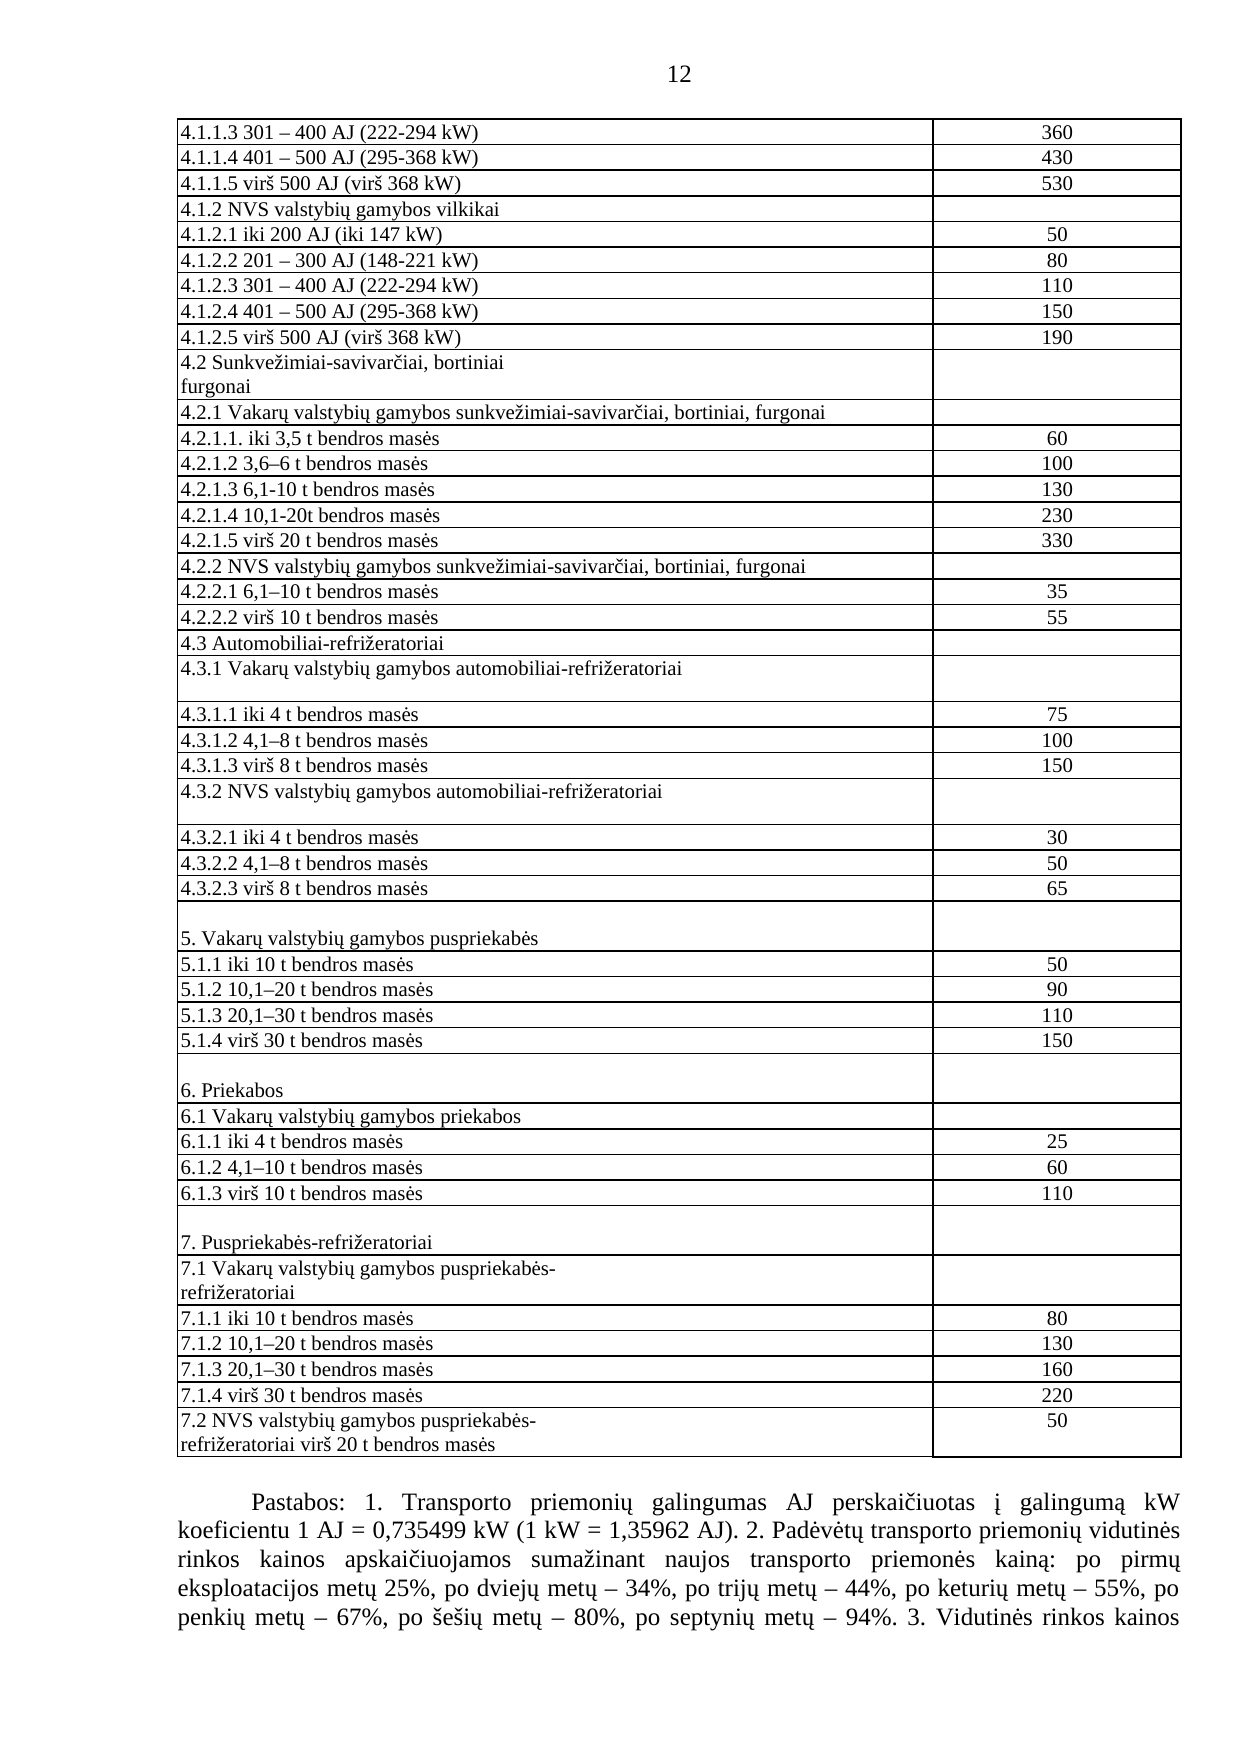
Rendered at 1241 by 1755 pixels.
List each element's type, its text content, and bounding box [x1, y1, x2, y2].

table_cell 30 [934, 825, 1180, 849]
table_cell 4.3.2 NVS valstybių gamybos automobiliai-refrižeratoriai [178, 779, 932, 823]
table_cell [934, 1206, 1180, 1254]
table_cell 50 [934, 851, 1180, 875]
table_cell 4.3.1.2 4,1–8 t bendros masės [178, 728, 932, 752]
table_cell [934, 1054, 1180, 1102]
table_cell 4.3.2.1 iki 4 t bendros masės [178, 825, 932, 849]
table_cell 7.1.1 iki 10 t bendros masės [178, 1306, 932, 1330]
table_cell 7. Puspriekabės-refrižeratoriai [178, 1206, 932, 1254]
table_cell 4.2.2.2 virš 10 t bendros masės [178, 605, 932, 629]
table_cell [934, 656, 1180, 701]
table_cell 110 [934, 1003, 1180, 1027]
table_cell [934, 197, 1180, 221]
table_cell 160 [934, 1357, 1180, 1381]
table_cell 7.1.2 10,1–20 t bendros masės [178, 1331, 932, 1355]
table_cell [934, 554, 1180, 578]
table_cell 7.1 Vakarų valstybių gamybos puspriekabės- refrižeratoriai [178, 1256, 932, 1304]
table_cell [934, 350, 1180, 398]
table_cell 5. Vakarų valstybių gamybos puspriekabės [178, 902, 932, 950]
table_cell 4.1.2.3 301 – 400 AJ (222-294 kW) [178, 273, 932, 297]
table_cell 80 [934, 1306, 1180, 1330]
table_cell 360 [934, 120, 1180, 144]
table_cell 60 [934, 426, 1180, 450]
table_cell 4.2.1.1. iki 3,5 t bendros masės [178, 426, 932, 450]
table_cell 4.1.2.1 iki 200 AJ (iki 147 kW) [178, 222, 932, 246]
table_cell 150 [934, 1028, 1180, 1052]
table_cell 100 [934, 451, 1180, 475]
table_cell [934, 400, 1180, 424]
table_cell 4.2.2 NVS valstybių gamybos sunkvežimiai-savivarčiai, bortiniai, furgonai [178, 554, 932, 578]
table_cell 5.1.3 20,1–30 t bendros masės [178, 1003, 932, 1027]
table_cell 6.1.3 virš 10 t bendros masės [178, 1181, 932, 1205]
table_cell 50 [934, 222, 1180, 246]
table_cell 130 [934, 1331, 1180, 1355]
table_cell 430 [934, 145, 1180, 169]
table_cell 7.1.3 20,1–30 t bendros masės [178, 1357, 932, 1381]
table_cell 4.2.2.1 6,1–10 t bendros masės [178, 580, 932, 603]
text Pastabos: 1. Transporto priemonių galingumas AJ perskaičiuotas į galingumą kW koeficientu 1 AJ = 0,735499 kW (1 kW = 1,35962 AJ). 2. Padėvėtų transporto priemonių vidutinės rinkos kainos apskaičiuojamos sumažinant naujos transporto priemonės kainą: po pirmų eksploatacijos metų 25%, po dviejų metų – 34%, po trijų metų – 44%, po keturių metų – 55%, po penkių metų – 67%, po šešių metų – 80%, po septynių metų – 94%. 3. Vidutinės rinkos kainos [177, 1487, 1181, 1630]
table_cell 4.3.1.1 iki 4 t bendros masės [178, 702, 932, 726]
table_cell 230 [934, 503, 1180, 527]
table_cell 5.1.2 10,1–20 t bendros masės [178, 977, 932, 1001]
table_cell [934, 779, 1180, 823]
table_cell 4.1.2.5 virš 500 AJ (virš 368 kW) [178, 325, 932, 349]
table_cell 7.2 NVS valstybių gamybos puspriekabės- refrižeratoriai virš 20 t bendros masės [178, 1408, 932, 1456]
table_cell 80 [934, 248, 1180, 272]
table_cell 60 [934, 1155, 1180, 1179]
table_cell 6.1.2 4,1–10 t bendros masės [178, 1155, 932, 1179]
table_cell 6.1 Vakarų valstybių gamybos priekabos [178, 1104, 932, 1128]
table_cell 4.3.1 Vakarų valstybių gamybos automobiliai-refrižeratoriai [178, 656, 932, 701]
table_cell 4.2.1.4 10,1-20t bendros masės [178, 503, 932, 527]
table_cell 50 [934, 952, 1180, 976]
table_cell 130 [934, 477, 1180, 501]
table_cell 50 [934, 1408, 1180, 1456]
table_cell 4.2.1.5 virš 20 t bendros masės [178, 528, 932, 552]
table_cell 4.2.1 Vakarų valstybių gamybos sunkvežimiai-savivarčiai, bortiniai, furgonai [178, 400, 932, 424]
table_cell 110 [934, 1181, 1180, 1205]
table_cell 55 [934, 605, 1180, 629]
table_cell 4.2.1.2 3,6–6 t bendros masės [178, 451, 932, 475]
table_cell 4.1.2.4 401 – 500 AJ (295-368 kW) [178, 299, 932, 323]
table_cell 25 [934, 1130, 1180, 1153]
table_cell 190 [934, 325, 1180, 349]
table_cell 4.3 Automobiliai-refrižeratoriai [178, 631, 932, 655]
table_cell 150 [934, 753, 1180, 777]
table_cell 5.1.4 virš 30 t bendros masės [178, 1028, 932, 1052]
table_cell 4.1.1.4 401 – 500 AJ (295-368 kW) [178, 145, 932, 169]
table_cell 5.1.1 iki 10 t bendros masės [178, 952, 932, 976]
table_cell 100 [934, 728, 1180, 752]
table_cell 75 [934, 702, 1180, 726]
table_cell 7.1.4 virš 30 t bendros masės [178, 1383, 932, 1407]
table_cell 530 [934, 171, 1180, 195]
table_cell 6. Priekabos [178, 1054, 932, 1102]
table_cell 150 [934, 299, 1180, 323]
table_cell 4.3.1.3 virš 8 t bendros masės [178, 753, 932, 777]
table_cell 35 [934, 580, 1180, 603]
table_cell 330 [934, 528, 1180, 552]
table_cell 4.1.2.2 201 – 300 AJ (148-221 kW) [178, 248, 932, 272]
table_cell 6.1.1 iki 4 t bendros masės [178, 1130, 932, 1153]
table_cell 90 [934, 977, 1180, 1001]
table_cell 4.1.1.5 virš 500 AJ (virš 368 kW) [178, 171, 932, 195]
table_cell 4.2.1.3 6,1-10 t bendros masės [178, 477, 932, 501]
table_cell 4.2 Sunkvežimiai-savivarčiai, bortiniai furgonai [178, 350, 932, 398]
table_cell 4.1.1.3 301 – 400 AJ (222-294 kW) [178, 120, 932, 144]
table_cell [934, 902, 1180, 950]
table_cell 110 [934, 273, 1180, 297]
table_cell [934, 1104, 1180, 1128]
table_cell [934, 1256, 1180, 1304]
table_cell 4.1.2 NVS valstybių gamybos vilkikai [178, 197, 932, 221]
table_cell 4.3.2.2 4,1–8 t bendros masės [178, 851, 932, 875]
table_cell 65 [934, 876, 1180, 900]
table_cell 220 [934, 1383, 1180, 1407]
table_cell [934, 631, 1180, 655]
table_cell 4.3.2.3 virš 8 t bendros masės [178, 876, 932, 900]
